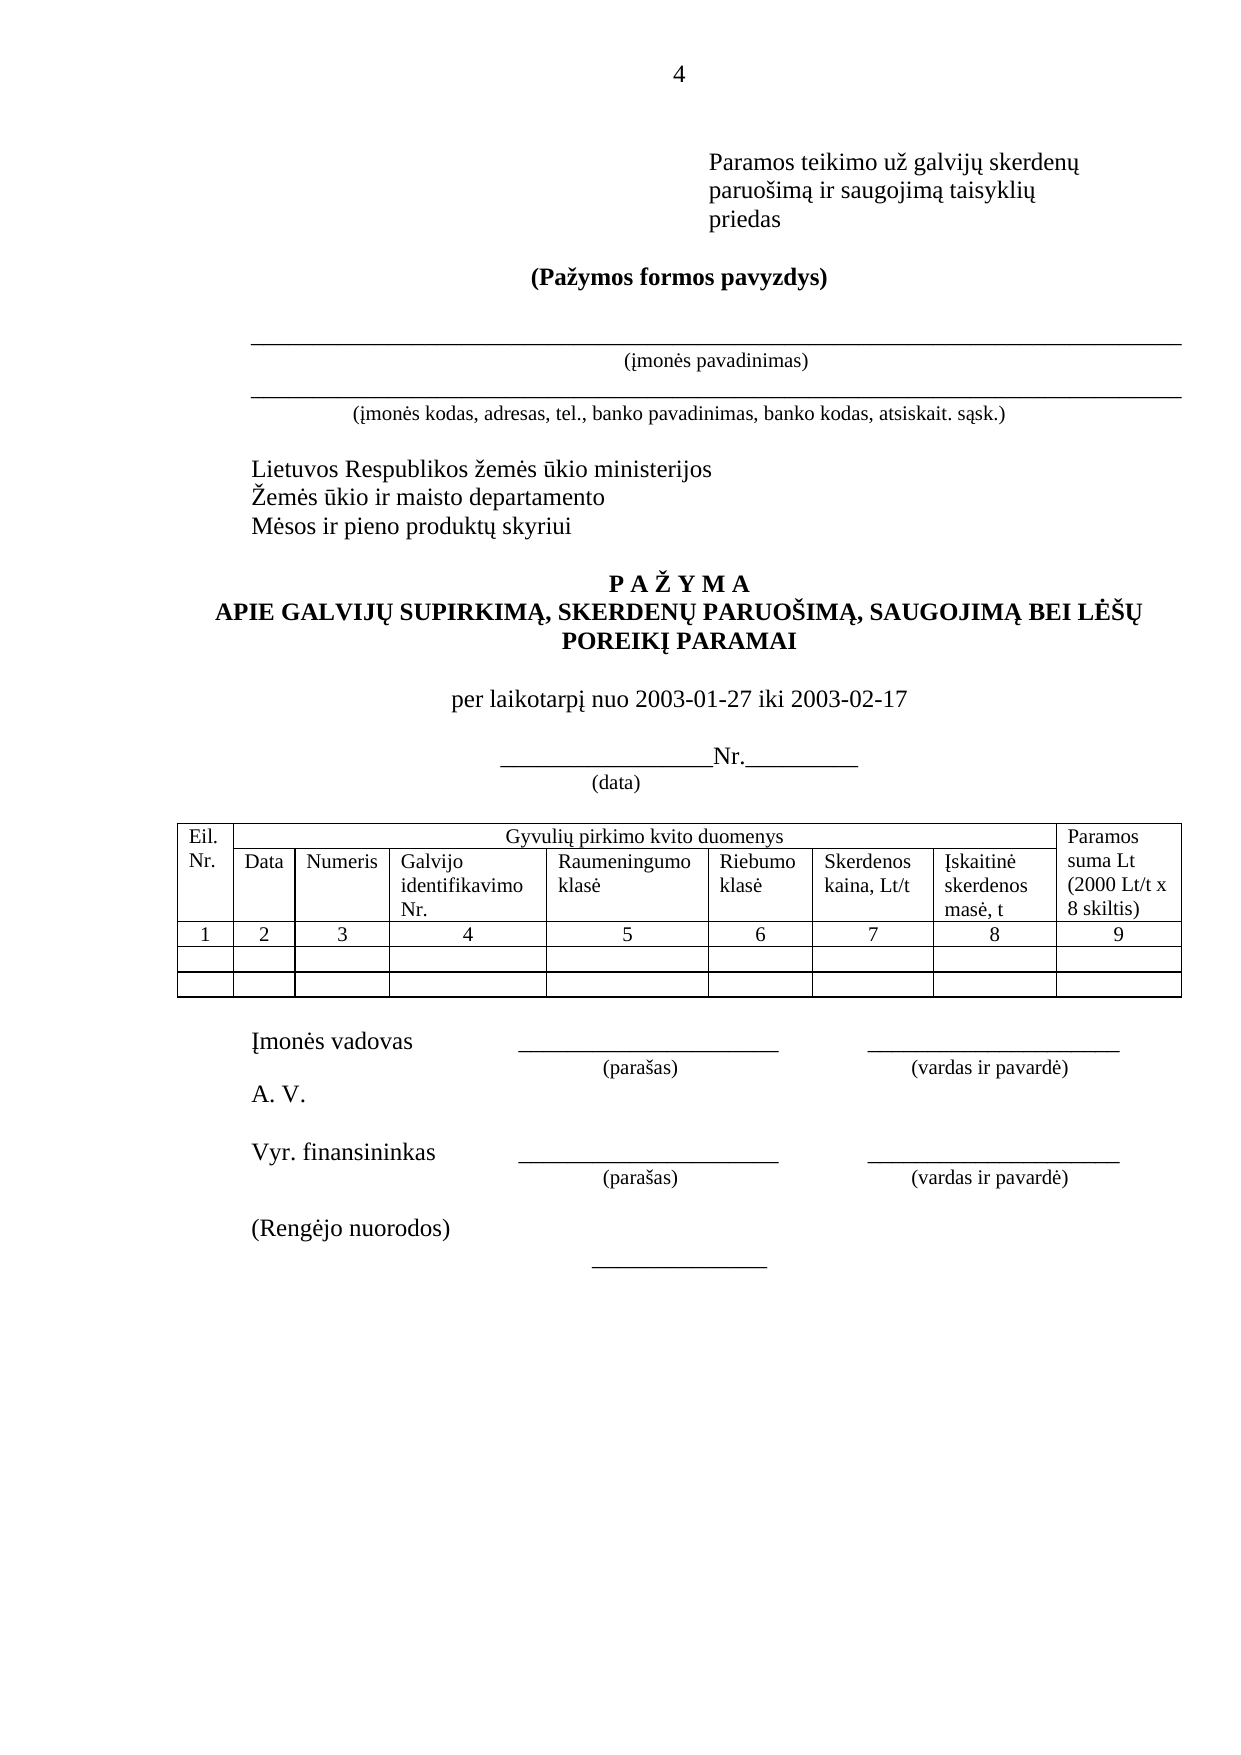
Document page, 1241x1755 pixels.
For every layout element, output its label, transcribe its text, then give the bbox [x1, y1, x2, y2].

text APIE GALVIJŲ SUPIRKIMĄ, SKERDENŲ PARUOŠIMĄ, SAUGOJIMĄ BEI LĖŠŲ POREIKĮ PARAMAI [177, 597, 1181, 655]
text (įmonės pavadinimas) [177, 348, 1181, 372]
table_cell [934, 947, 1056, 971]
table_cell [934, 973, 1056, 996]
text (parašas) (vardas ir pavardė) [177, 1055, 1181, 1079]
text paruošimą ir saugojimą taisyklių [177, 176, 1181, 204]
text _________________Nr._________ [177, 741, 1181, 770]
table_cell [813, 947, 933, 971]
text A. V. [177, 1079, 1181, 1108]
text Lietuvos Respublikos žemės ūkio ministerijos [177, 454, 1181, 482]
table_cell [234, 973, 294, 996]
text ______________ [177, 1242, 1181, 1271]
table_cell 3 [296, 922, 389, 946]
table_cell Numeris [296, 849, 389, 921]
text priedas [177, 204, 1181, 233]
table_cell 7 [813, 922, 933, 946]
table_cell [547, 973, 708, 996]
table_cell Data [234, 849, 294, 921]
table_cell [234, 947, 294, 971]
table_cell [547, 947, 708, 971]
text per laikotarpį nuo 2003-01-27 iki 2003-02-17 [177, 684, 1181, 712]
table_cell [296, 973, 389, 996]
table_cell Raumeningumo klasė [547, 849, 708, 921]
table_cell [178, 973, 233, 996]
text Žemės ūkio ir maisto departamento [177, 482, 1181, 511]
text (data) [177, 770, 1181, 794]
table_cell 8 [934, 922, 1056, 946]
table_cell 6 [709, 922, 812, 946]
table_cell [709, 973, 812, 996]
table_cell 1 [178, 922, 233, 946]
table_header Paramos suma Lt (2000 Lt/t x 8 skiltis) [1057, 824, 1181, 921]
text (įmonės kodas, adresas, tel., banko pavadinimas, banko kodas, atsiskait. sąsk.) [177, 401, 1181, 425]
text Vyr. finansininkas [177, 1137, 1181, 1165]
table_cell [296, 947, 389, 971]
table_header Eil. Nr. [178, 824, 233, 921]
table_cell [178, 947, 233, 971]
text (parašas) (vardas ir pavardė) [177, 1165, 1181, 1189]
table_cell [813, 973, 933, 996]
table_cell [390, 947, 546, 971]
text Mėsos ir pieno produktų skyriui [177, 511, 1181, 540]
table_cell [1057, 973, 1181, 996]
table_header Gyvulių pirkimo kvito duomenys [234, 824, 1056, 848]
table_cell Skerdenos kaina, Lt/t [813, 849, 933, 921]
table_cell [1057, 947, 1181, 971]
table_cell Riebumo klasė [709, 849, 812, 921]
table_cell 4 [390, 922, 546, 946]
text PAŽYMA [177, 569, 1181, 597]
table_cell [390, 973, 546, 996]
table_cell 5 [547, 922, 708, 946]
table_cell Įskaitinė skerdenos masė, t [934, 849, 1056, 921]
table_cell Galvijo identifikavimo Nr. [390, 849, 546, 921]
text Įmonės vadovas [177, 1026, 1181, 1055]
table_cell 9 [1057, 922, 1181, 946]
table_cell 2 [234, 922, 294, 946]
text (Pažymos formos pavyzdys) [177, 262, 1181, 291]
table_cell [709, 947, 812, 971]
text Paramos teikimo už galvijų skerdenų [177, 147, 1181, 176]
text (Rengėjo nuorodos) [177, 1213, 1181, 1242]
